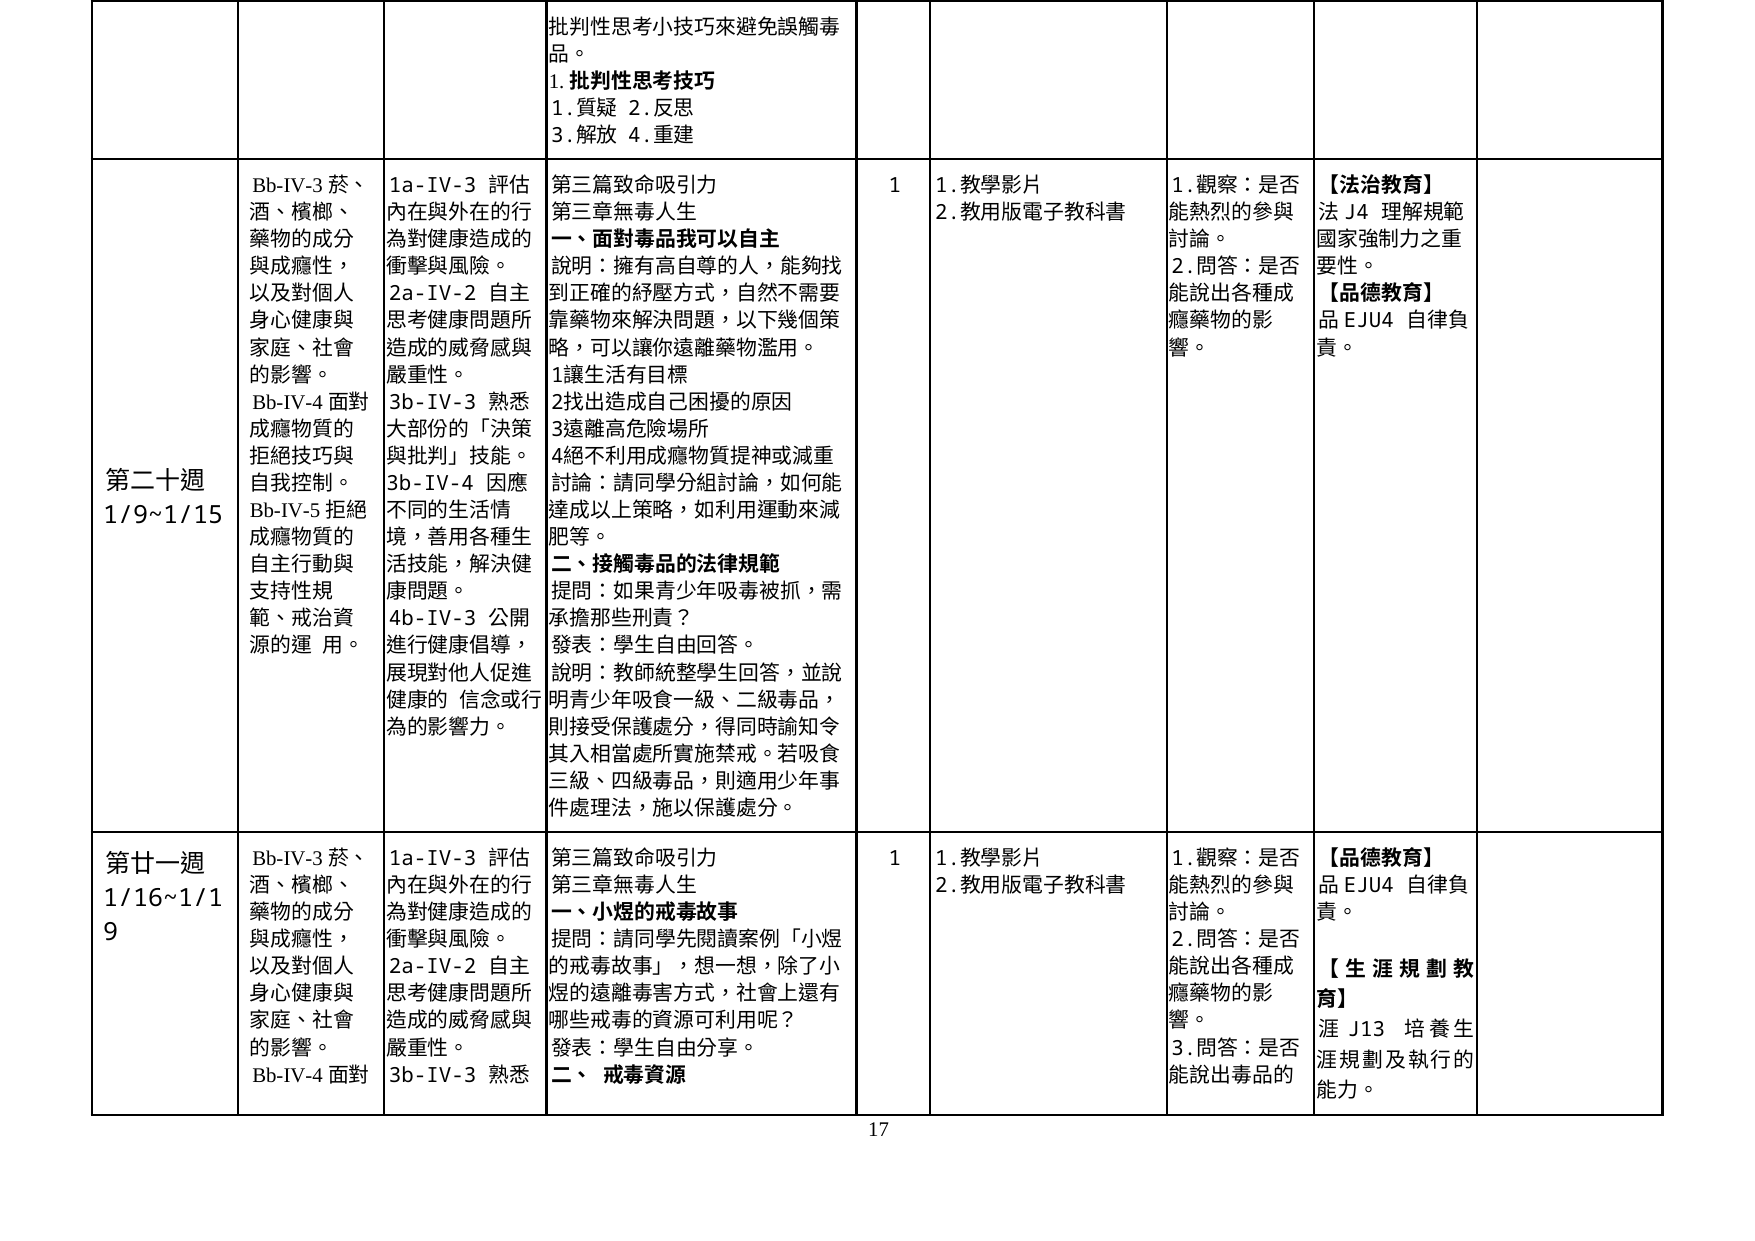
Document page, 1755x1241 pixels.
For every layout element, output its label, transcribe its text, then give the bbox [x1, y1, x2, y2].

table_cell 1.教學影片 2.教用版電子教科書 [931, 833, 1166, 1114]
table_cell 1.觀察：是否能熱烈的參與討論。 2.問答：是否能說出各種成癮藥物的影響。 [1168, 160, 1313, 831]
table_cell [1168, 2, 1313, 158]
table_cell 1 [858, 160, 929, 831]
table_cell 1.觀察：是否能熱烈的參與討論。 2.問答：是否能說出各種成癮藥物的影響。 3.問答：是否能說出毒品的 [1168, 833, 1313, 1114]
table_cell 1.教學影片 2.教用版電子教科書 [931, 160, 1166, 831]
table_cell [239, 2, 383, 158]
table_cell Bb-IV-3 菸、酒、檳榔、藥物的成分與成癮性，以及對個人身心健康與家庭、社會的影響。 Bb-IV-4 面對成癮物質的拒絕技巧與 自我控制。 Bb-IV-5 拒絕成癮物質的自主行動與 支持性規範、戒治資源的運 用。 [239, 160, 383, 831]
table_cell 第三篇致命吸引力 第三章無毒人生 一、小煜的戒毒故事 提問：請同學先閱讀案例「小煜的戒毒故事」，想一想，除了小煜的遠離毒害方式，社會上還有哪些戒毒的資源可利用呢？ 發表：學生自由分享。 二、 戒毒資源 [548, 833, 855, 1114]
table_cell 第廿一週1/16~1/19 [93, 833, 237, 1114]
table_cell Bb-IV-3 菸、酒、檳榔、藥物的成分與成癮性，以及對個人身心健康與家庭、社會的影響。 Bb-IV-4 面對 [239, 833, 383, 1114]
table_cell [385, 2, 545, 158]
table_cell [1478, 2, 1661, 158]
table_cell [1478, 833, 1661, 1114]
table_cell [93, 2, 237, 158]
table_cell 批判性思考小技巧來避免誤觸毒品。 批判性思考技巧 1.質疑 2.反思 3.解放 4.重建 [548, 2, 855, 158]
table_cell 【法治教育】 法J4 理解規範國家強制力之重要性。 【品德教育】 品EJU4 自律負責。 [1315, 160, 1476, 831]
table_cell 1a-IV-3 評估內在與外在的行為對健康造成的衝擊與風險。 2a-IV-2 自主思考健康問題所造成的威脅感與嚴重性。 3b-IV-3 熟悉大部份的「決策與批判」技能。 3b-IV-4 因應不同的生活情境，善用各種生活技能，解決健康問題。 4b-IV-3 公開進行健康倡導，展現對他人促進健康的 信念或行為的影響力。 [385, 160, 545, 831]
table_cell 第三篇致命吸引力 第三章無毒人生 一、面對毒品我可以自主 說明：擁有高自尊的人，能夠找到正確的紓壓方式，自然不需要靠藥物來解決問題，以下幾個策略，可以讓你遠離藥物濫用。 1讓生活有目標 2找出造成自己困擾的原因 3遠離高危險場所 4絕不利用成癮物質提神或減重 討論：請同學分組討論，如何能達成以上策略，如利用運動來減肥等。 二、接觸毒品的法律規範 提問：如果青少年吸毒被抓，需承擔那些刑責？ 發表：學生自由回答。 說明：教師統整學生回答，並說明青少年吸食一級、二級毒品，則接受保護處分，得同時諭知令其入相當處所實施禁戒。若吸食三級、四級毒品，則適用少年事件處理法，施以保護處分。 [548, 160, 855, 831]
table_cell [931, 2, 1166, 158]
table_cell [858, 2, 929, 158]
table_cell [1478, 160, 1661, 831]
table_cell [1315, 2, 1476, 158]
table_cell 第二十週1/9~1/15 [93, 160, 237, 831]
table_cell 【品德教育】 品EJU4 自律負責。 【生涯規劃教育】 涯J13 培養生涯規劃及執行的能力。 [1315, 833, 1476, 1114]
table_cell 1 [858, 833, 929, 1114]
table_cell 1a-IV-3 評估內在與外在的行為對健康造成的衝擊與風險。 2a-IV-2 自主思考健康問題所造成的威脅感與嚴重性。 3b-IV-3 熟悉 [385, 833, 545, 1114]
